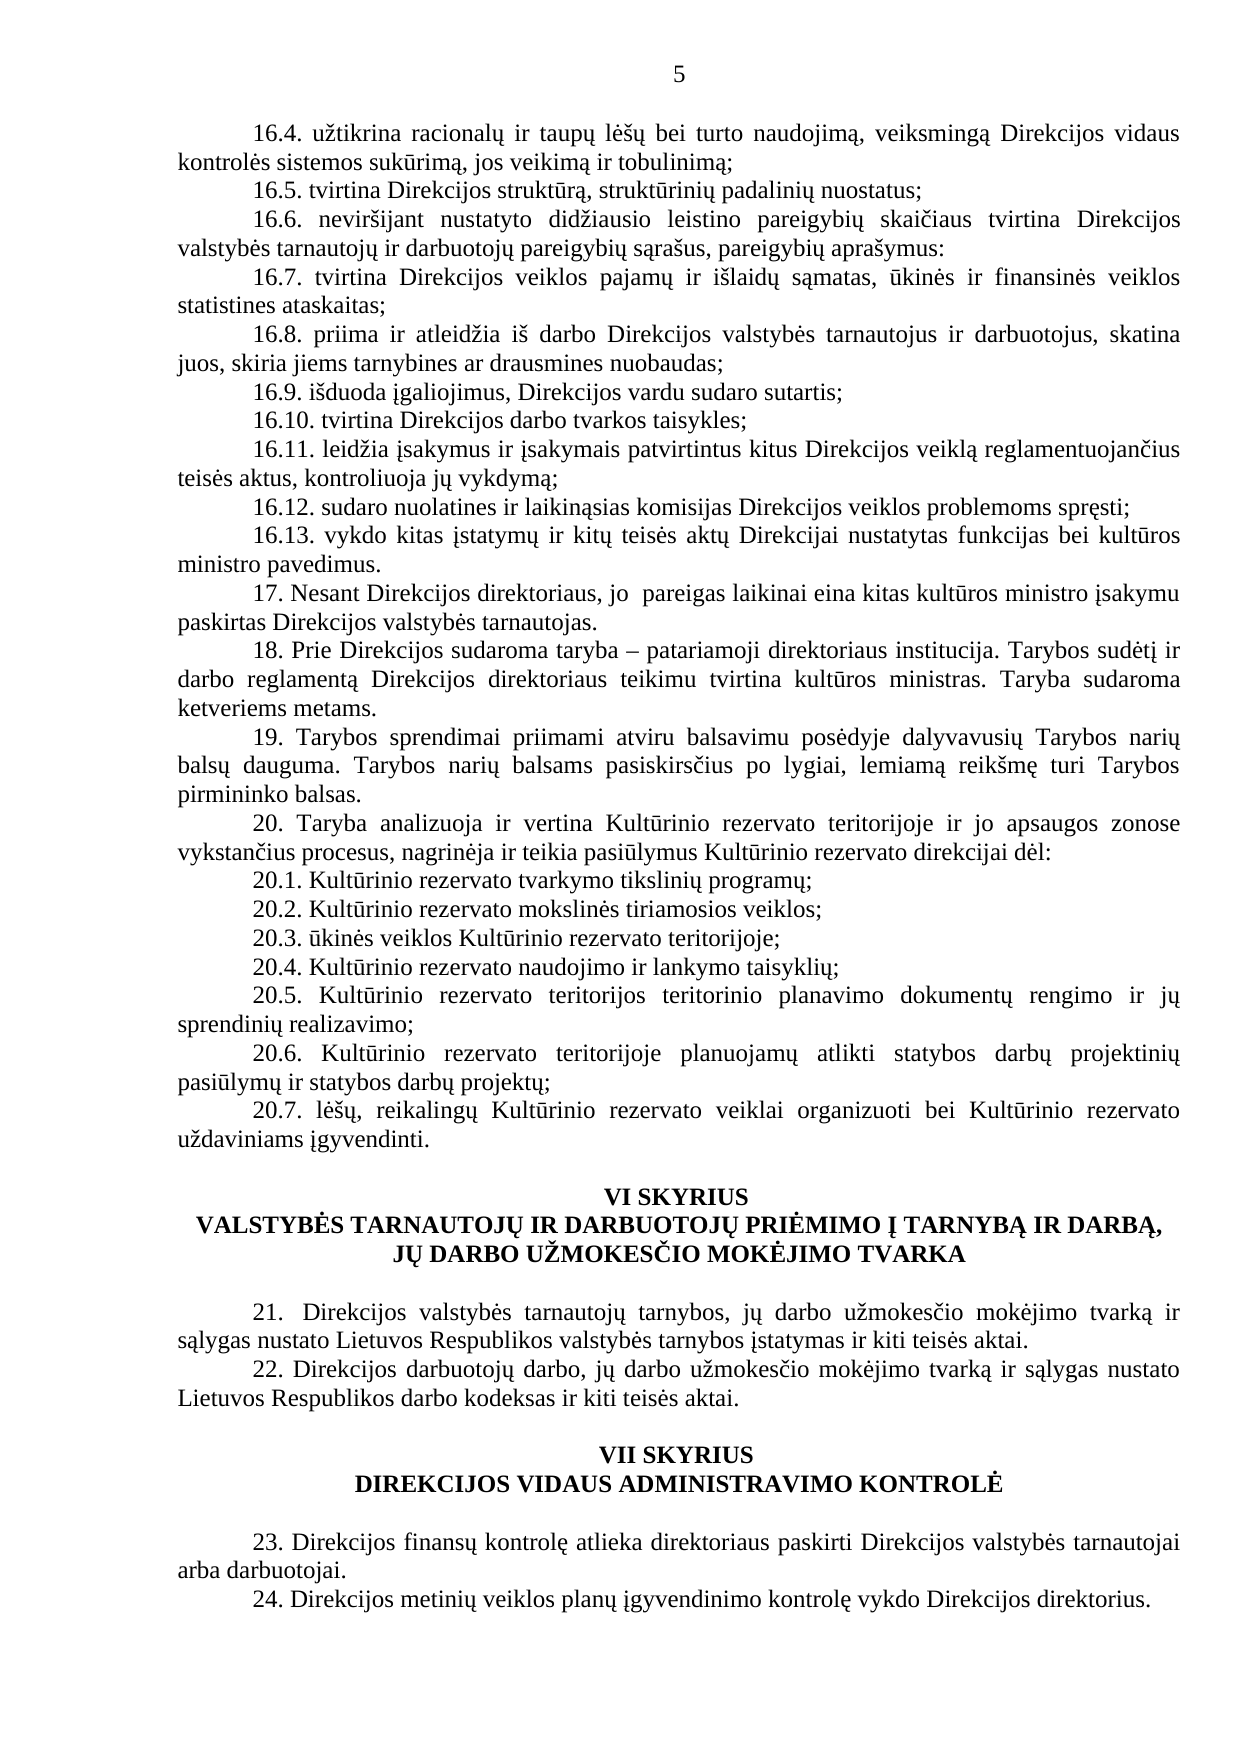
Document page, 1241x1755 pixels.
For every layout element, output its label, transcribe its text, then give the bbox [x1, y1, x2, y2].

text 16.10. tvirtina Direkcijos darbo tvarkos taisykles; [177, 406, 1181, 434]
text 21. Direkcijos valstybės tarnautojų tarnybos, jų darbo užmokesčio mokėjimo tvarką ir sąlygas nustato Lietuvos Respublikos valstybės tarnybos įstatymas ir kiti teisės aktai. [177, 1297, 1181, 1354]
text 20.1. Kultūrinio rezervato tvarkymo tikslinių programų; [177, 866, 1181, 894]
text 20.3. ūkinės veiklos Kultūrinio rezervato teritorijoje; [177, 923, 1181, 952]
text 20.5. Kultūrinio rezervato teritorijos teritorinio planavimo dokumentų rengimo ir jų sprendinių realizavimo; [177, 981, 1181, 1038]
text 23. Direkcijos finansų kontrolę atlieka direktoriaus paskirti Direkcijos valstybės tarnautojai arba darbuotojai. [177, 1527, 1181, 1584]
text 16.4. užtikrina racionalų ir taupų lėšų bei turto naudojimą, veiksmingą Direkcijos vidaus kontrolės sistemos sukūrimą, jos veikimą ir tobulinimą; [177, 118, 1181, 176]
text 20.6. Kultūrinio rezervato teritorijoje planuojamų atlikti statybos darbų projektinių pasiūlymų ir statybos darbų projektų; [177, 1038, 1181, 1096]
text 20.7. lėšų, reikalingų Kultūrinio rezervato veiklai organizuoti bei Kultūrinio rezervato uždaviniams įgyvendinti. [177, 1096, 1181, 1153]
text 20.4. Kultūrinio rezervato naudojimo ir lankymo taisyklių; [177, 952, 1181, 981]
text 19. Tarybos sprendimai priimami atviru balsavimu posėdyje dalyvavusių Tarybos narių balsų dauguma. Tarybos narių balsams pasiskirsčius po lygiai, lemiamą reikšmę turi Tarybos pirmininko balsas. [177, 722, 1181, 808]
text DIREKCIJOS VIDAUS ADMINISTRAVIMO KONTROLĖ [177, 1469, 1181, 1498]
text 16.7. tvirtina Direkcijos veiklos pajamų ir išlaidų sąmatas, ūkinės ir finansinės veiklos statistines ataskaitas; [177, 262, 1181, 319]
text 16.13. vykdo kitas įstatymų ir kitų teisės aktų Direkcijai nustatytas funkcijas bei kultūros ministro pavedimus. [177, 521, 1181, 578]
text VII SKYRIUS [177, 1441, 1181, 1469]
text 17. Nesant Direkcijos direktoriaus, jo pareigas laikinai eina kitas kultūros ministro įsakymu paskirtas Direkcijos valstybės tarnautojas. [177, 578, 1181, 636]
text 20.2. Kultūrinio rezervato mokslinės tiriamosios veiklos; [177, 894, 1181, 923]
text 16.11. leidžia įsakymus ir įsakymais patvirtintus kitus Direkcijos veiklą reglamentuojančius teisės aktus, kontroliuoja jų vykdymą; [177, 434, 1181, 492]
text 16.9. išduoda įgaliojimus, Direkcijos vardu sudaro sutartis; [177, 377, 1181, 406]
text 24. Direkcijos metinių veiklos planų įgyvendinimo kontrolę vykdo Direkcijos direktorius. [177, 1584, 1181, 1613]
text VALSTYBĖS TARNAUTOJŲ IR DARBUOTOJŲ PRIĖMIMO Į TARNYBĄ IR DARBĄ, JŲ DARBO UŽMOKESČIO MOKĖJIMO TVARKA [177, 1211, 1181, 1268]
text 16.5. tvirtina Direkcijos struktūrą, struktūrinių padalinių nuostatus; [177, 176, 1181, 204]
text 16.6. neviršijant nustatyto didžiausio leistino pareigybių skaičiaus tvirtina Direkcijos valstybės tarnautojų ir darbuotojų pareigybių sąrašus, pareigybių aprašymus: [177, 204, 1181, 262]
text VI SKYRIUS [177, 1182, 1181, 1211]
text 20. Taryba analizuoja ir vertina Kultūrinio rezervato teritorijoje ir jo apsaugos zonose vykstančius procesus, nagrinėja ir teikia pasiūlymus Kultūrinio rezervato direkcijai dėl: [177, 808, 1181, 866]
text 16.8. priima ir atleidžia iš darbo Direkcijos valstybės tarnautojus ir darbuotojus, skatina juos, skiria jiems tarnybines ar drausmines nuobaudas; [177, 319, 1181, 377]
text 22. Direkcijos darbuotojų darbo, jų darbo užmokesčio mokėjimo tvarką ir sąlygas nustato Lietuvos Respublikos darbo kodeksas ir kiti teisės aktai. [177, 1354, 1181, 1412]
text 16.12. sudaro nuolatines ir laikinąsias komisijas Direkcijos veiklos problemoms spręsti; [177, 492, 1181, 521]
text 18. Prie Direkcijos sudaroma taryba – patariamoji direktoriaus institucija. Tarybos sudėtį ir darbo reglamentą Direkcijos direktoriaus teikimu tvirtina kultūros ministras. Taryba sudaroma ketveriems metams. [177, 636, 1181, 722]
